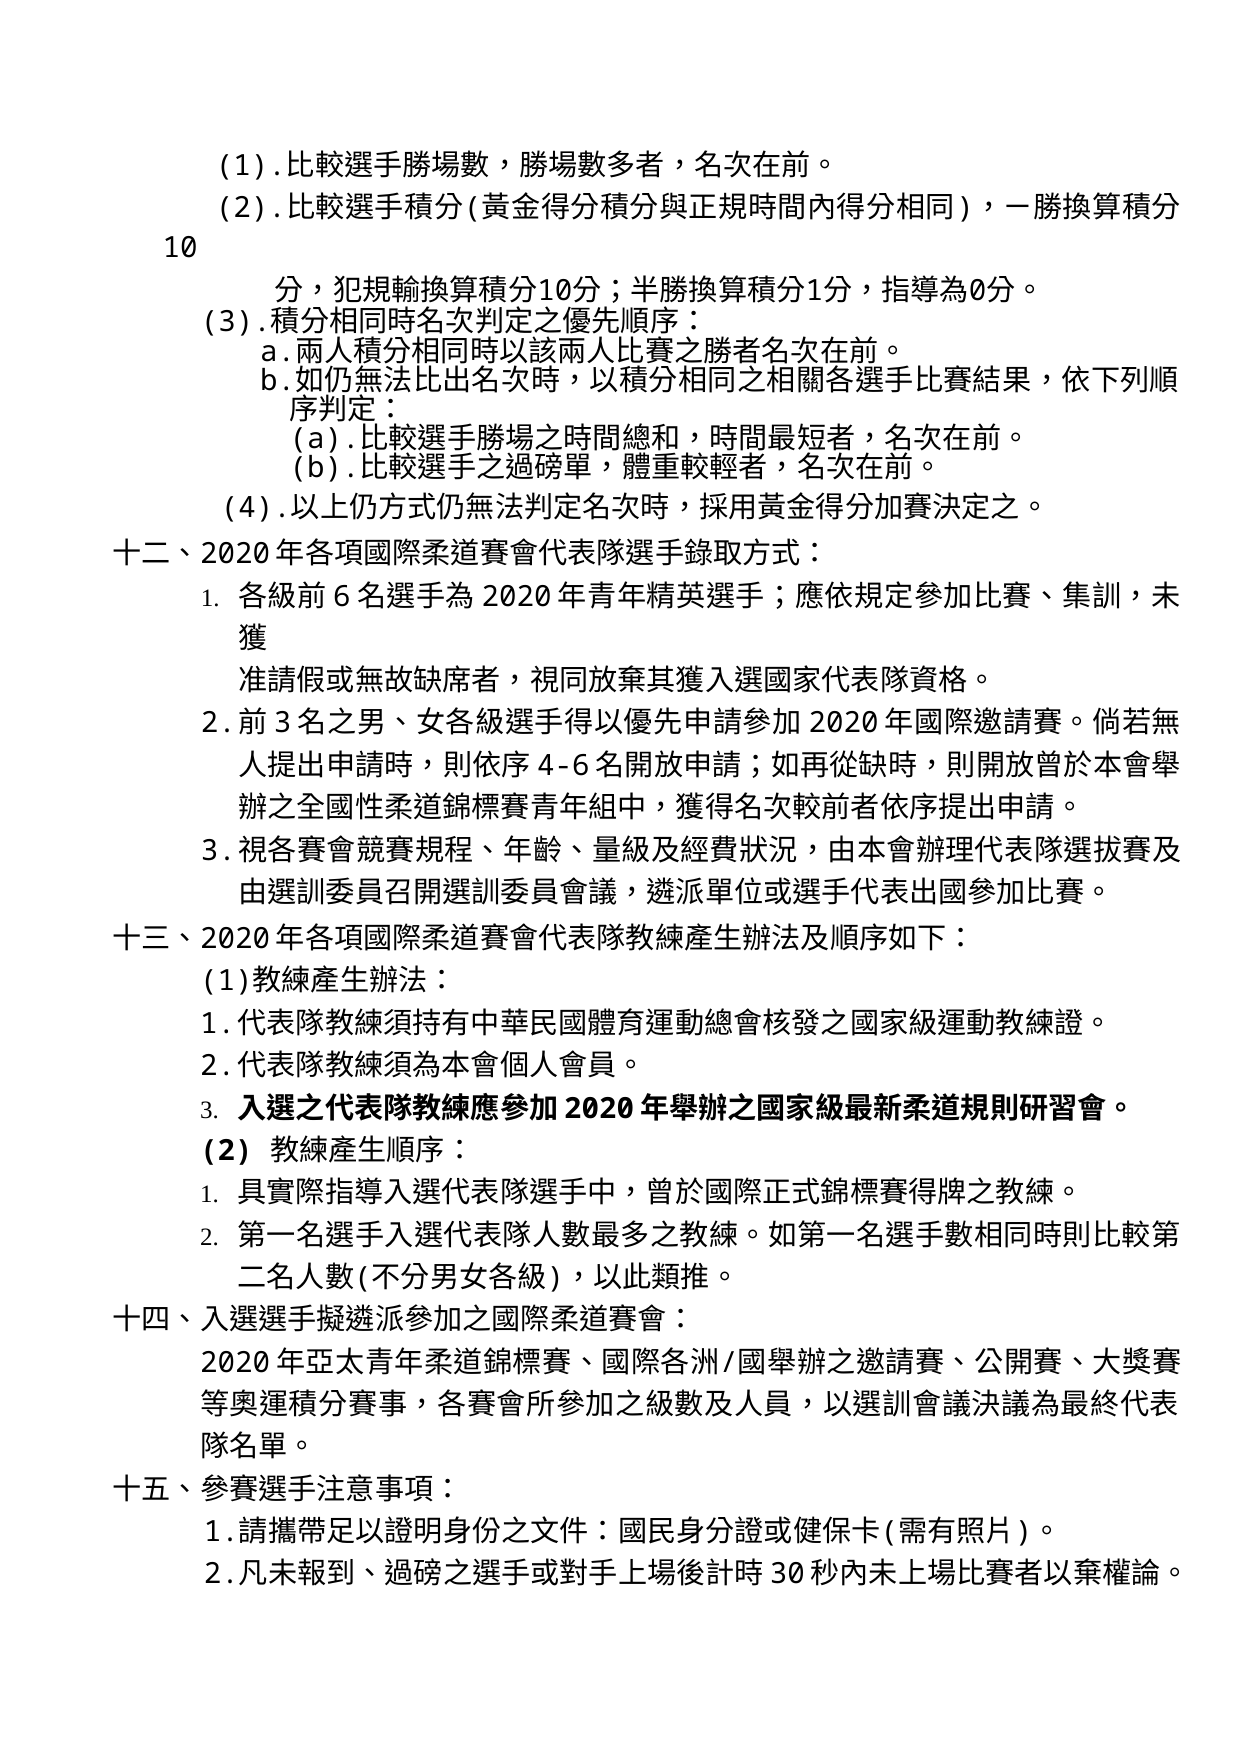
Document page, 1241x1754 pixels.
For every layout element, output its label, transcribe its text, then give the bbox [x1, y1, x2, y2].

text (2) 教練產生順序： [112, 1127, 1181, 1169]
list 第一名選手入選代表隊人數最多之教練。如第一名選手數相同時則比較第二名人數(不分男女各級)，以此類推。 [200, 1211, 1181, 1296]
list 各級前6名選手為2020年青年精英選手；應依規定參加比賽、集訓，未獲 [201, 572, 1181, 657]
list 代表隊教練須為本會個人會員。 [200, 1042, 1181, 1084]
text 1.請攜帶足以證明身份之文件：國民身分證或健保卡(需有照片)。 [204, 1507, 1181, 1550]
text 2020年亞太青年柔道錦標賽、國際各洲/國舉辦之邀請賽、公開賽、大獎賽等奧運積分賽事，各賽會所參加之級數及人員，以選訓會議決議為最終代表隊名單。 [200, 1338, 1181, 1465]
text (4).以上仍方式仍無法判定名次時，採用黃金得分加賽決定之。 [162, 483, 1181, 526]
list 具實際指導入選代表隊選手中，曾於國際正式錦標賽得牌之教練。 [200, 1169, 1181, 1211]
text 2.凡未報到、過磅之選手或對手上場後計時30秒內未上場比賽者以棄權論。 [204, 1550, 1181, 1592]
text 十二、2020年各項國際柔道賽會代表隊選手錄取方式： [112, 530, 1181, 572]
text (3).積分相同時名次判定之優先順序： [112, 308, 1181, 338]
text 准請假或無故缺席者，視同放棄其獲入選國家代表隊資格。 [238, 657, 1181, 699]
text (1)教練產生辦法： [112, 957, 1181, 999]
text 十三、2020年各項國際柔道賽會代表隊教練產生辦法及順序如下： [112, 914, 1181, 957]
text (2).比較選手積分(黃金得分積分與正規時間內得分相同)，ㄧ勝換算積分10 [162, 184, 1181, 266]
list 視各賽會競賽規程、年齡、量級及經費狀況，由本會辦理代表隊選拔賽及由選訓委員召開選訓委員會議，遴派單位或選手代表出國參加比賽。 [201, 826, 1181, 911]
text 分，犯規輸換算積分10分；半勝換算積分1分，指導為0分。 [162, 266, 1181, 308]
list 代表隊教練須持有中華民國體育運動總會核發之國家級運動教練證。 [200, 999, 1181, 1042]
text a.兩人積分相同時以該兩人比賽之勝者名次在前。 [112, 338, 1181, 367]
list 前3名之男、女各級選手得以優先申請參加2020年國際邀請賽。倘若無人提出申請時，則依序4-6名開放申請；如再從缺時，則開放曾於本會舉辦之全國性柔道錦標賽青年組中，獲得名次較前者依序提出申請。 [201, 699, 1181, 826]
text (a).比較選手勝場之時間總和，時間最短者，名次在前。 [112, 425, 1181, 454]
text 十五、參賽選手注意事項： [112, 1465, 1181, 1507]
text (1).比較選手勝場數，勝場數多者，名次在前。 [162, 142, 1181, 184]
text (b).比較選手之過磅單，體重較輕者，名次在前。 [112, 454, 1181, 483]
text 十四、入選選手擬遴派參加之國際柔道賽會： [112, 1296, 1181, 1338]
list 入選之代表隊教練應參加2020年舉辦之國家級最新柔道規則研習會。 [200, 1084, 1181, 1127]
text b.如仍無法比出名次時，以積分相同之相關各選手比賽結果，依下列順序判定： [260, 367, 1181, 425]
